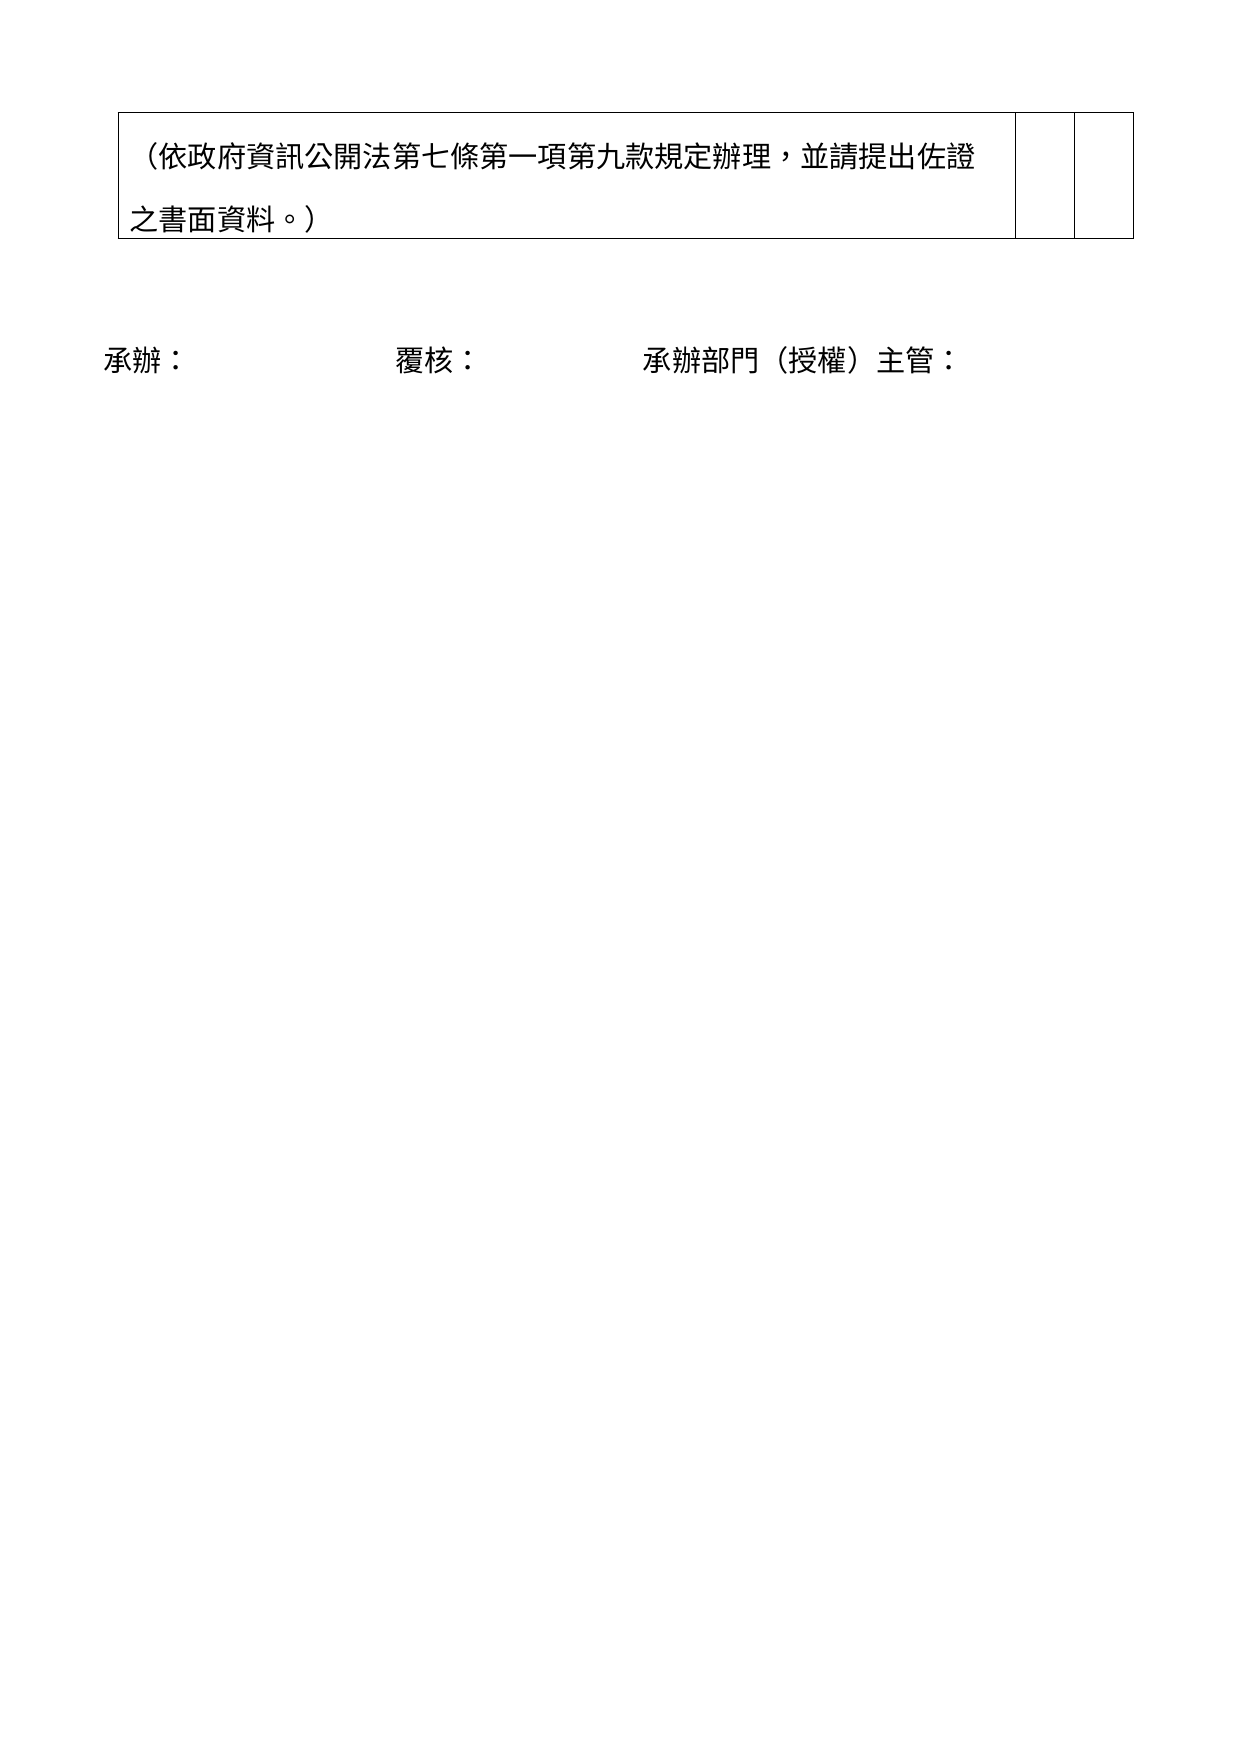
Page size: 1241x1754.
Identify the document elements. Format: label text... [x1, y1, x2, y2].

table_cell [1016, 113, 1074, 238]
table_cell [1075, 113, 1133, 238]
table_cell （依政府資訊公開法第七條第一項第九款規定辦理，並請提出佐證之書面資料。） [119, 113, 1015, 238]
text 承辦： 覆核： 承辦部門（授權）主管： [74, 317, 1122, 379]
